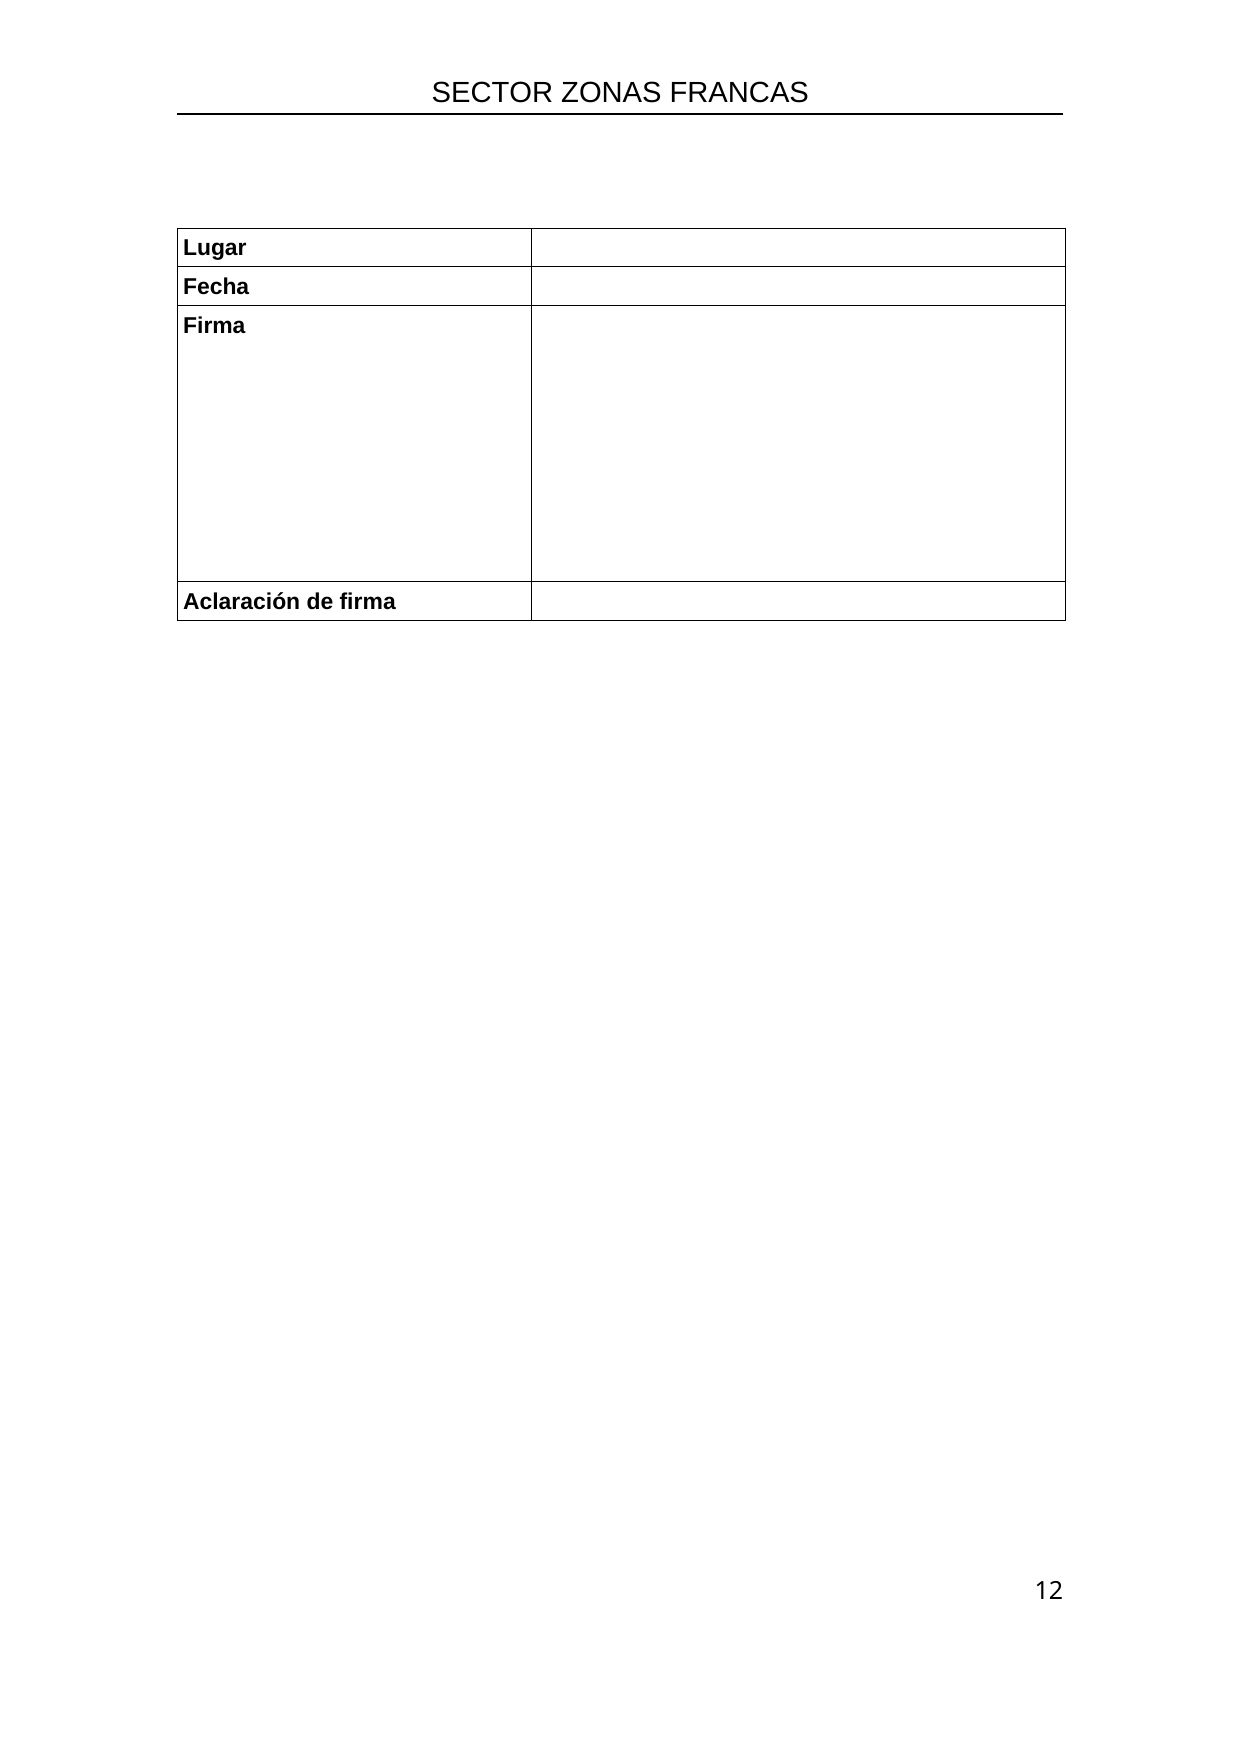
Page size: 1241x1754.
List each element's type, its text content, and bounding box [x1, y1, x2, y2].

table_cell [532, 306, 1065, 581]
table_cell [532, 267, 1065, 305]
table_cell Fecha [178, 267, 531, 305]
table_cell Firma [178, 306, 531, 581]
table_header [532, 229, 1065, 266]
table_header Lugar [178, 229, 531, 266]
table_cell Aclaración de firma [178, 582, 531, 620]
table_cell [532, 582, 1065, 620]
